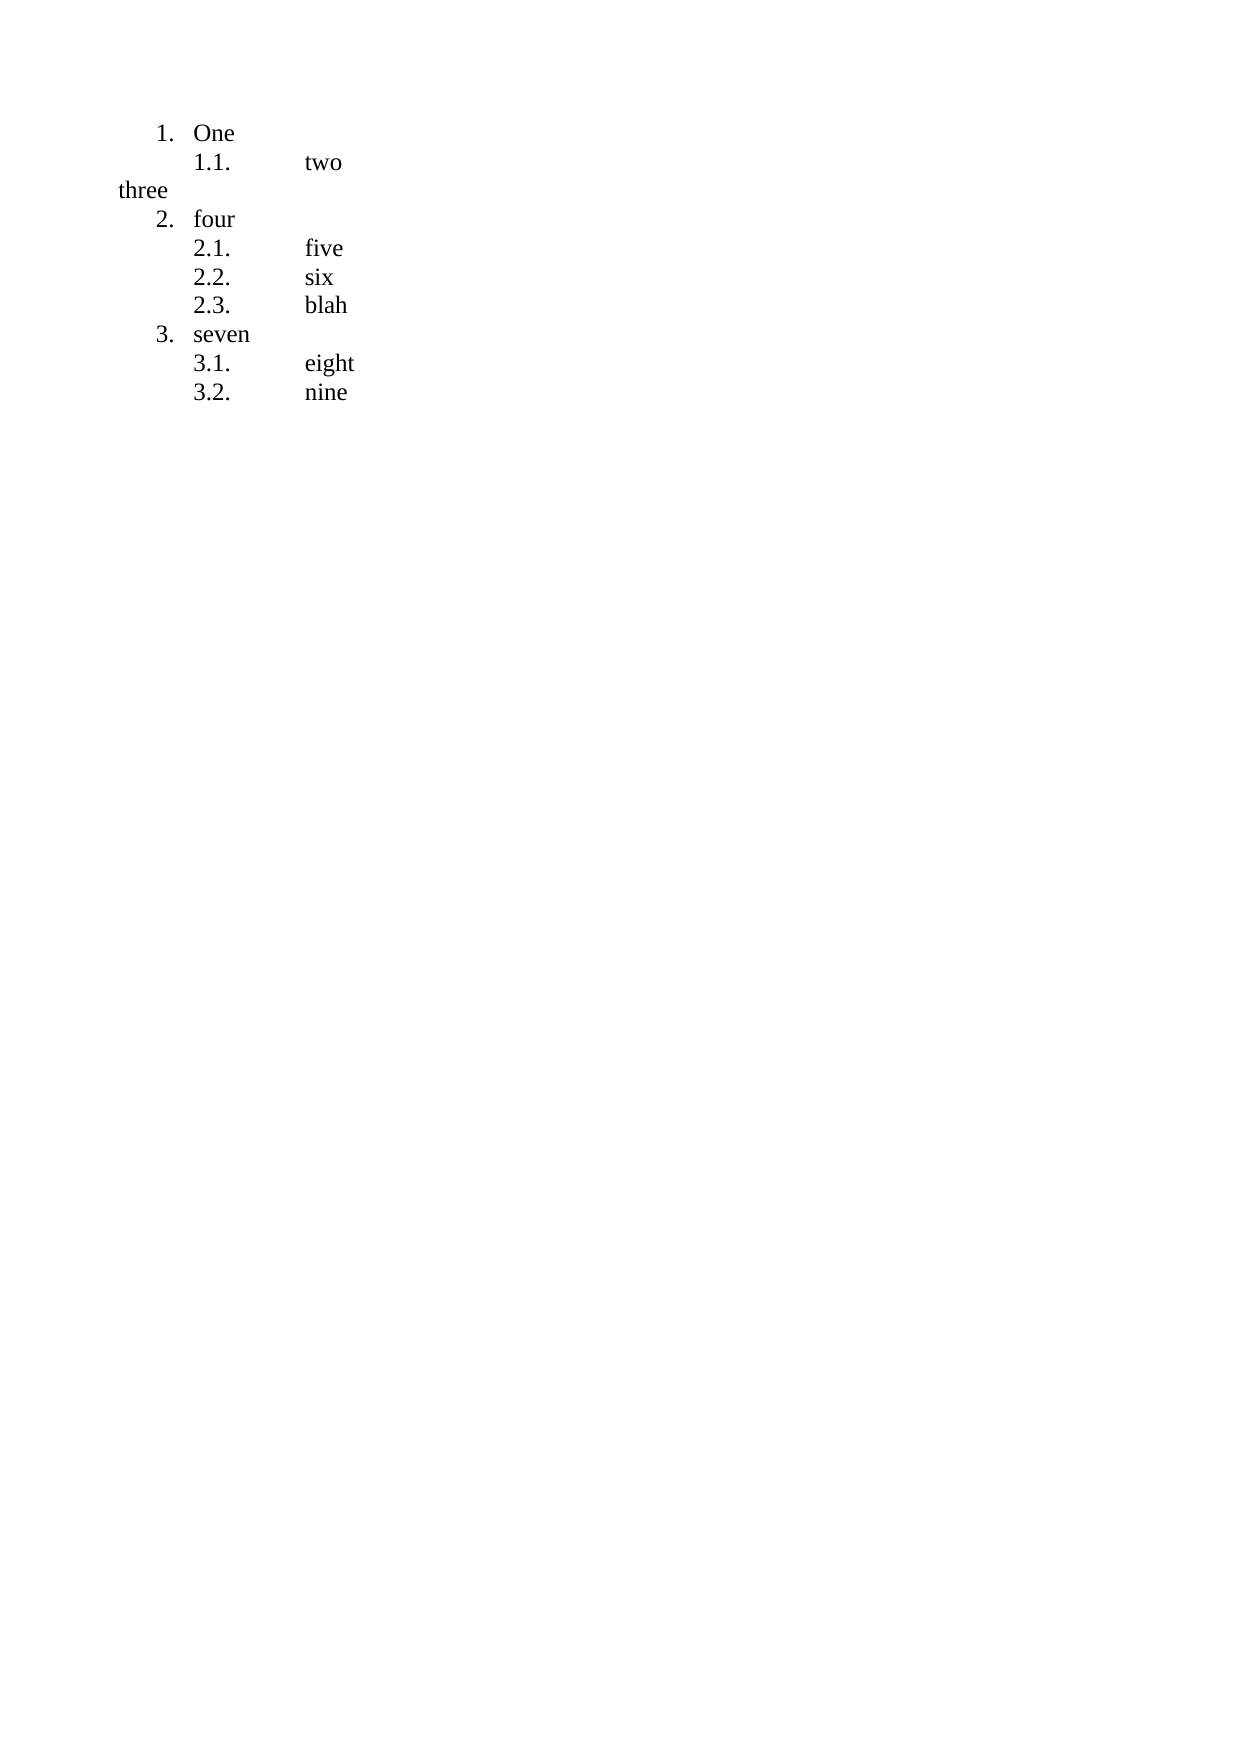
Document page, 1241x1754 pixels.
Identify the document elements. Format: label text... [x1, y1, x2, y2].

list blah [193, 291, 1122, 319]
list seven [156, 319, 1122, 348]
list eight [193, 348, 1122, 377]
list five [193, 233, 1122, 262]
list One [156, 118, 1122, 147]
list two [193, 147, 1122, 176]
list nine [193, 377, 1122, 406]
list four [156, 204, 1122, 233]
text three [118, 176, 1122, 204]
list six [193, 262, 1122, 291]
